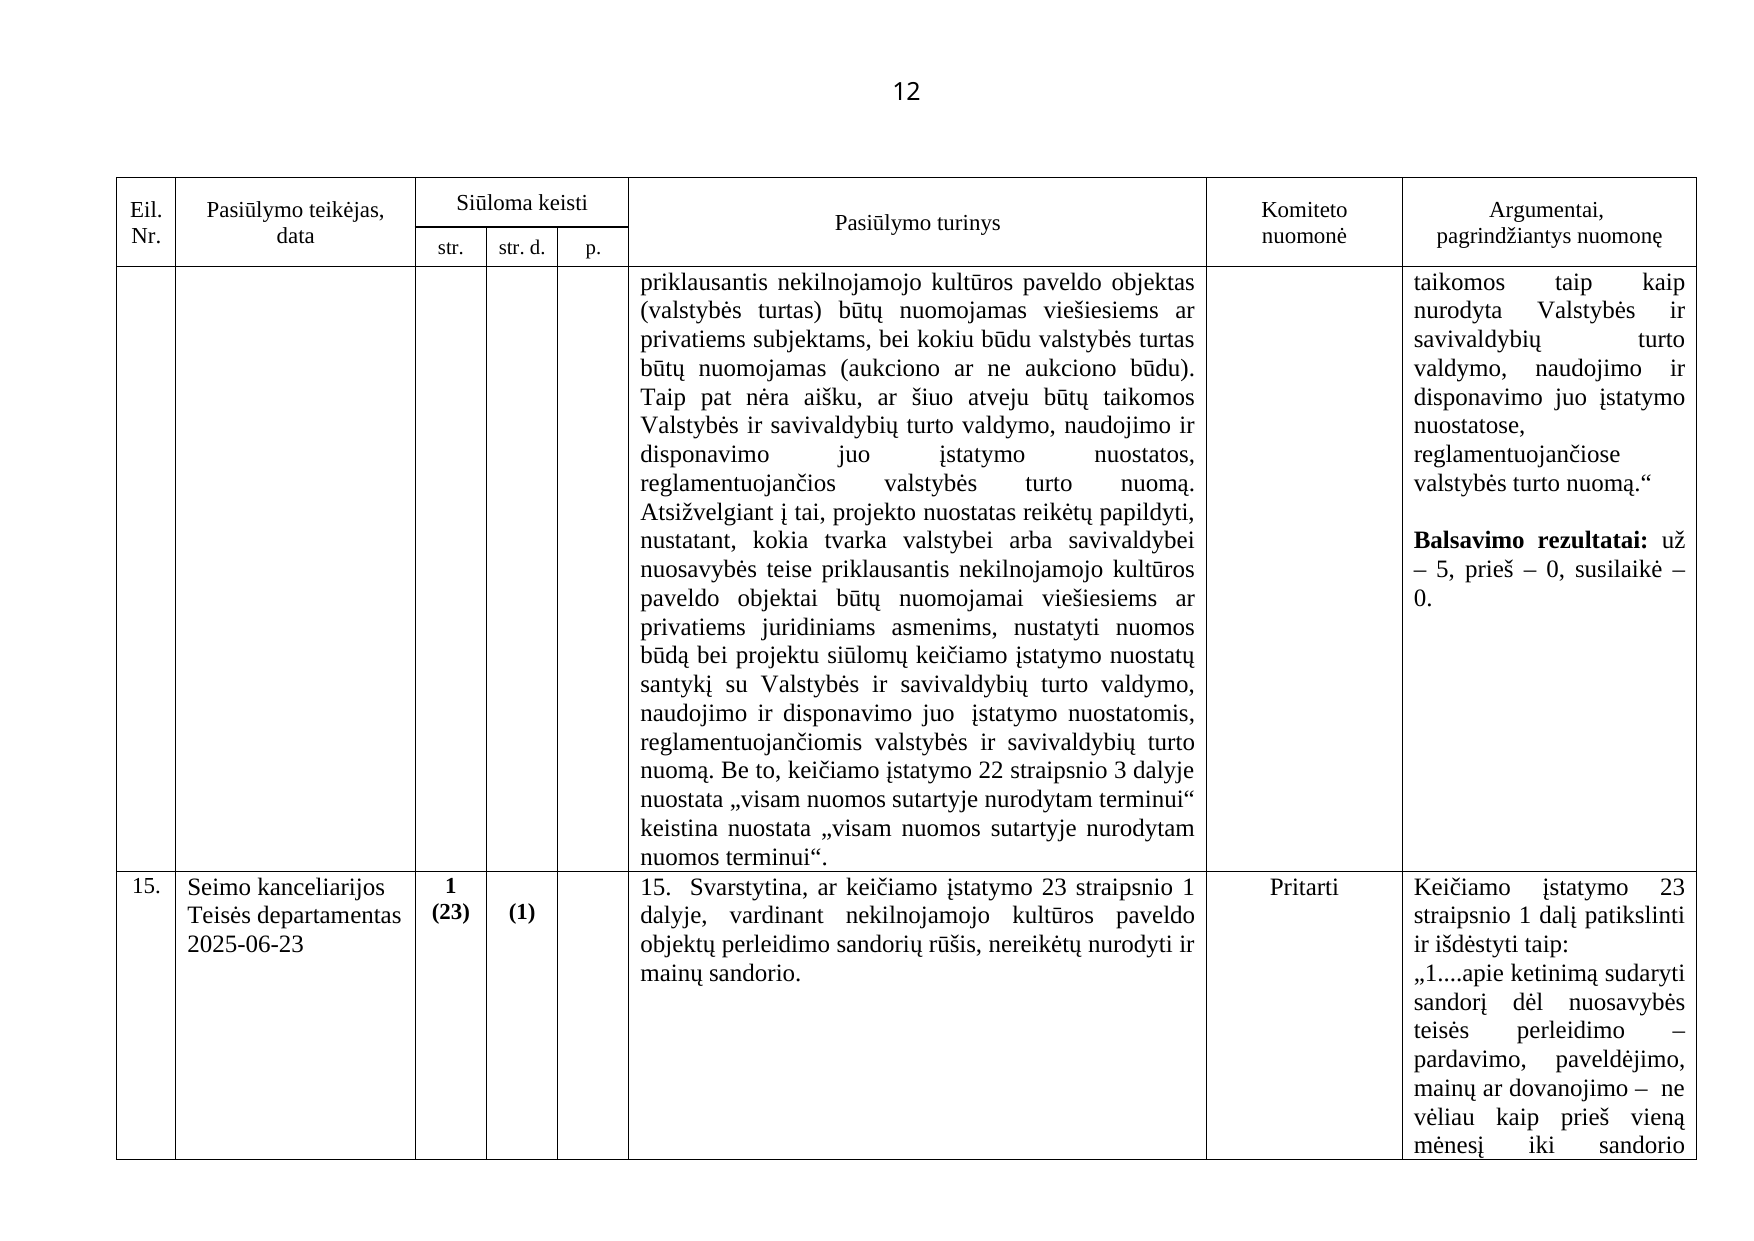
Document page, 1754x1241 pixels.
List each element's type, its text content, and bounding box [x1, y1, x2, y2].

table_cell [176, 267, 415, 871]
table_cell [416, 267, 486, 871]
table_cell priklausantis nekilnojamojo kultūros paveldo objektas (valstybės turtas) būtų nuomojamas viešiesiems ar privatiems subjektams, bei kokiu būdu valstybės turtas būtų nuomojamas (aukciono ar ne aukciono būdu). Taip pat nėra aišku, ar šiuo atveju būtų taikomos Valstybės ir savivaldybių turto valdymo, naudojimo ir disponavimo juo įstatymo nuostatos, reglamentuojančios valstybės turto nuomą. Atsižvelgiant į tai, projekto nuostatas reikėtų papildyti, nustatant, kokia tvarka valstybei arba savivaldybei nuosavybės teise priklausantis nekilnojamojo kultūros paveldo objektai būtų nuomojamai viešiesiems ar privatiems juridiniams asmenims, nustatyti nuomos būdą bei projektu siūlomų keičiamo įstatymo nuostatų santykį su Valstybės ir savivaldybių turto valdymo, naudojimo ir disponavimo juo įstatymo nuostatomis, reglamentuojančiomis valstybės ir savivaldybių turto nuomą. Be to, keičiamo įstatymo 22 straipsnio 3 dalyje nuostata „visam nuomos sutartyje nurodytam terminui“ keistina nuostata „visam nuomos sutartyje nurodytam nuomos terminui“. [629, 267, 1206, 871]
table_cell Keičiamo įstatymo 23 straipsnio 1 dalį patikslinti ir išdėstyti taip: „1....apie ketinimą sudaryti sandorį dėl nuosavybės teisės perleidimo – pardavimo, paveldėjimo, mainų ar dovanojimo – ne vėliau kaip prieš vieną mėnesį iki sandorio [1403, 872, 1696, 1159]
table_cell [487, 267, 557, 871]
table_cell [1207, 267, 1402, 871]
table_cell 15. Svarstytina, ar keičiamo įstatymo 23 straipsnio 1 dalyje, vardinant nekilnojamojo kultūros paveldo objektų perleidimo sandorių rūšis, nereikėtų nurodyti ir mainų sandorio. [629, 872, 1206, 1159]
table_header Pasiūlymo teikėjas, data [176, 178, 415, 266]
table_header Siūloma keisti [416, 178, 628, 226]
table_cell (1) [487, 872, 557, 1159]
table_header Argumentai, pagrindžiantys nuomonę [1403, 178, 1696, 266]
table_cell Seimo kanceliarijos Teisės departamentas 2025-06-23 [176, 872, 415, 1159]
table_header Komiteto nuomonė [1207, 178, 1402, 266]
table_cell p. [558, 228, 628, 266]
table_cell str. [416, 228, 486, 266]
table_cell 15. [117, 872, 175, 1159]
table_cell [558, 872, 628, 1159]
table_cell [117, 267, 175, 871]
table_header Eil. Nr. [117, 178, 175, 266]
table_cell Pritarti [1207, 872, 1402, 1159]
table_cell [558, 267, 628, 871]
table_cell str. d. [487, 228, 557, 266]
table_cell taikomos taip kaip nurodyta Valstybės ir savivaldybių turto valdymo, naudojimo ir disponavimo juo įstatymo nuostatose, reglamentuojančiose valstybės turto nuomą.“ Balsavimo rezultatai: už – 5, prieš – 0, susilaikė – 0. [1403, 267, 1696, 871]
table_header Pasiūlymo turinys [629, 178, 1206, 266]
table_cell 1 (23) [416, 872, 486, 1159]
